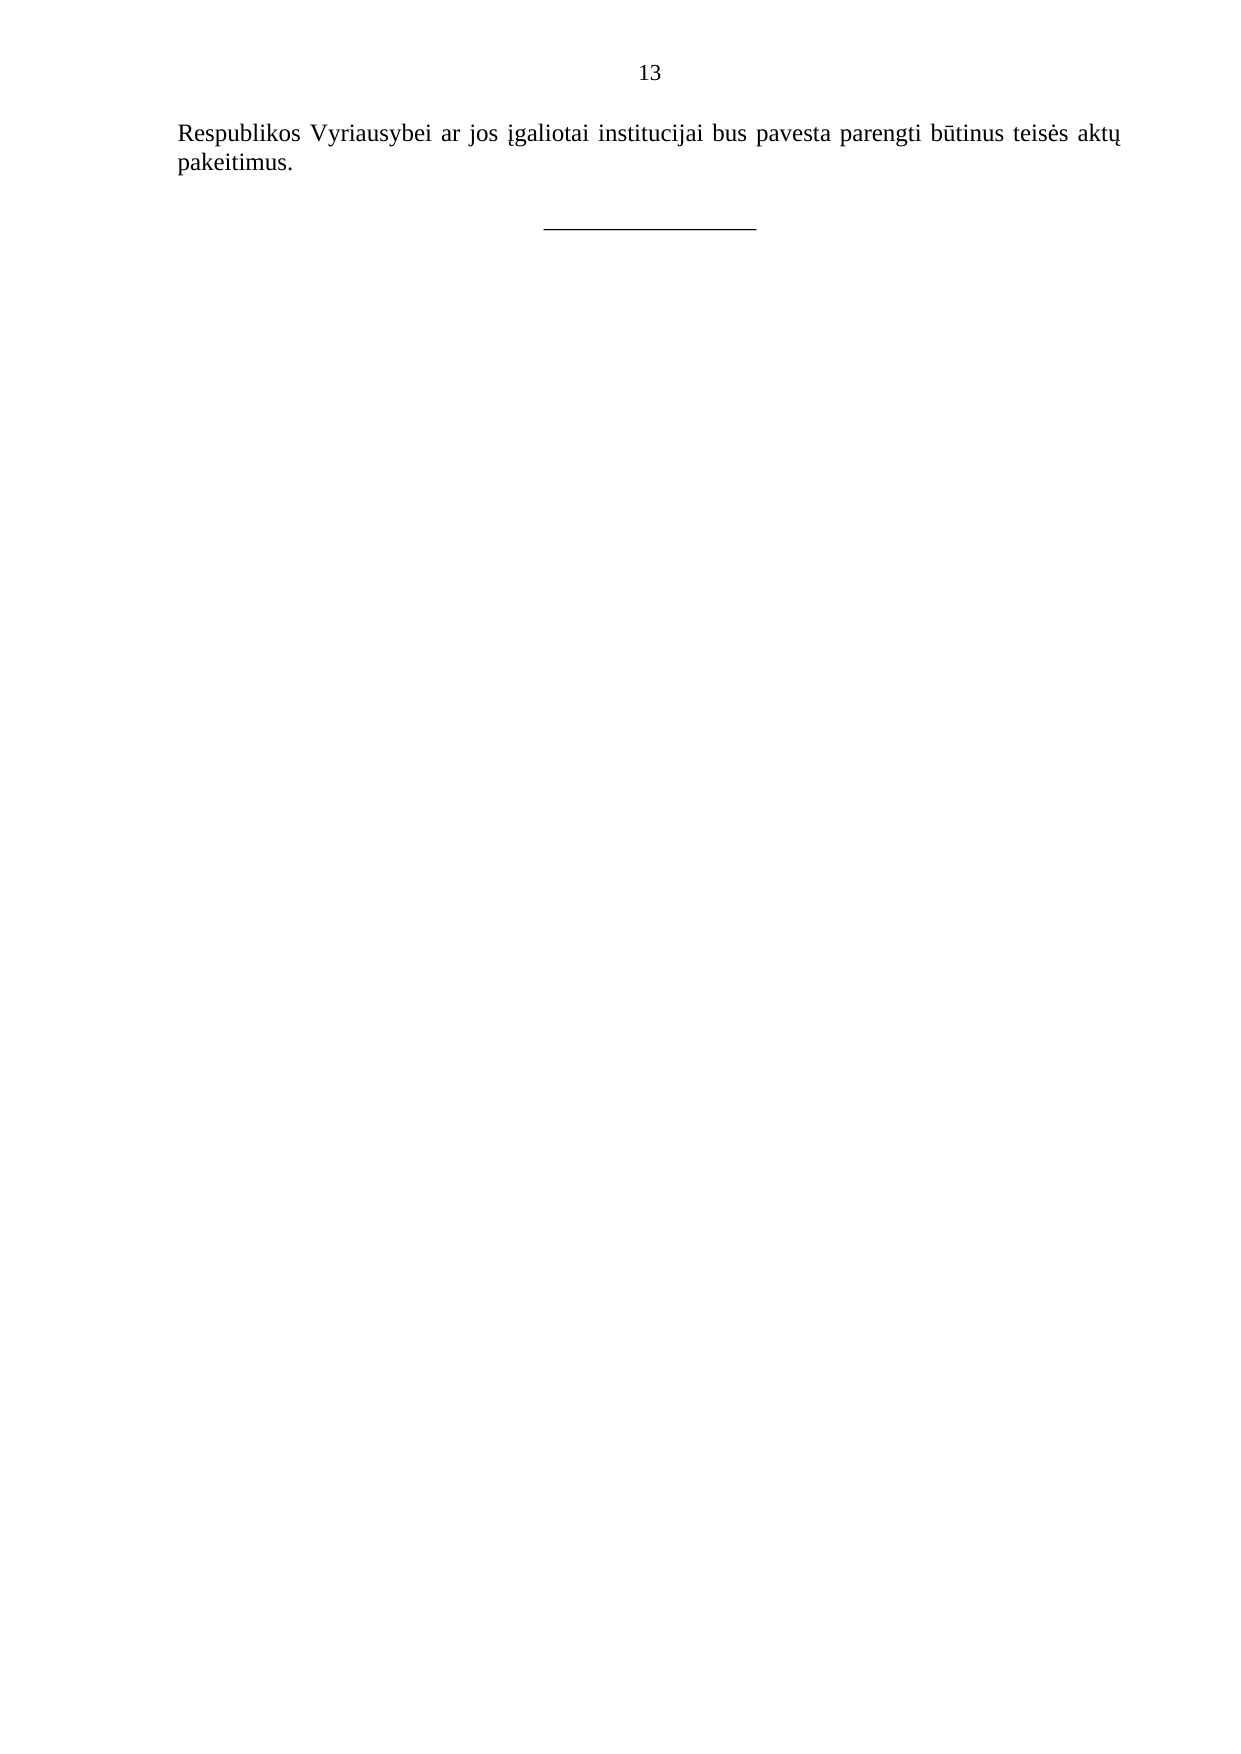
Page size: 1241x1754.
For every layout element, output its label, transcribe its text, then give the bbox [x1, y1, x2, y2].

text Respublikos Vyriausybei ar jos įgaliotai institucijai bus pavesta parengti būtinus teisės aktų pakeitimus. [177, 118, 1122, 176]
text _________________ [177, 204, 1122, 233]
